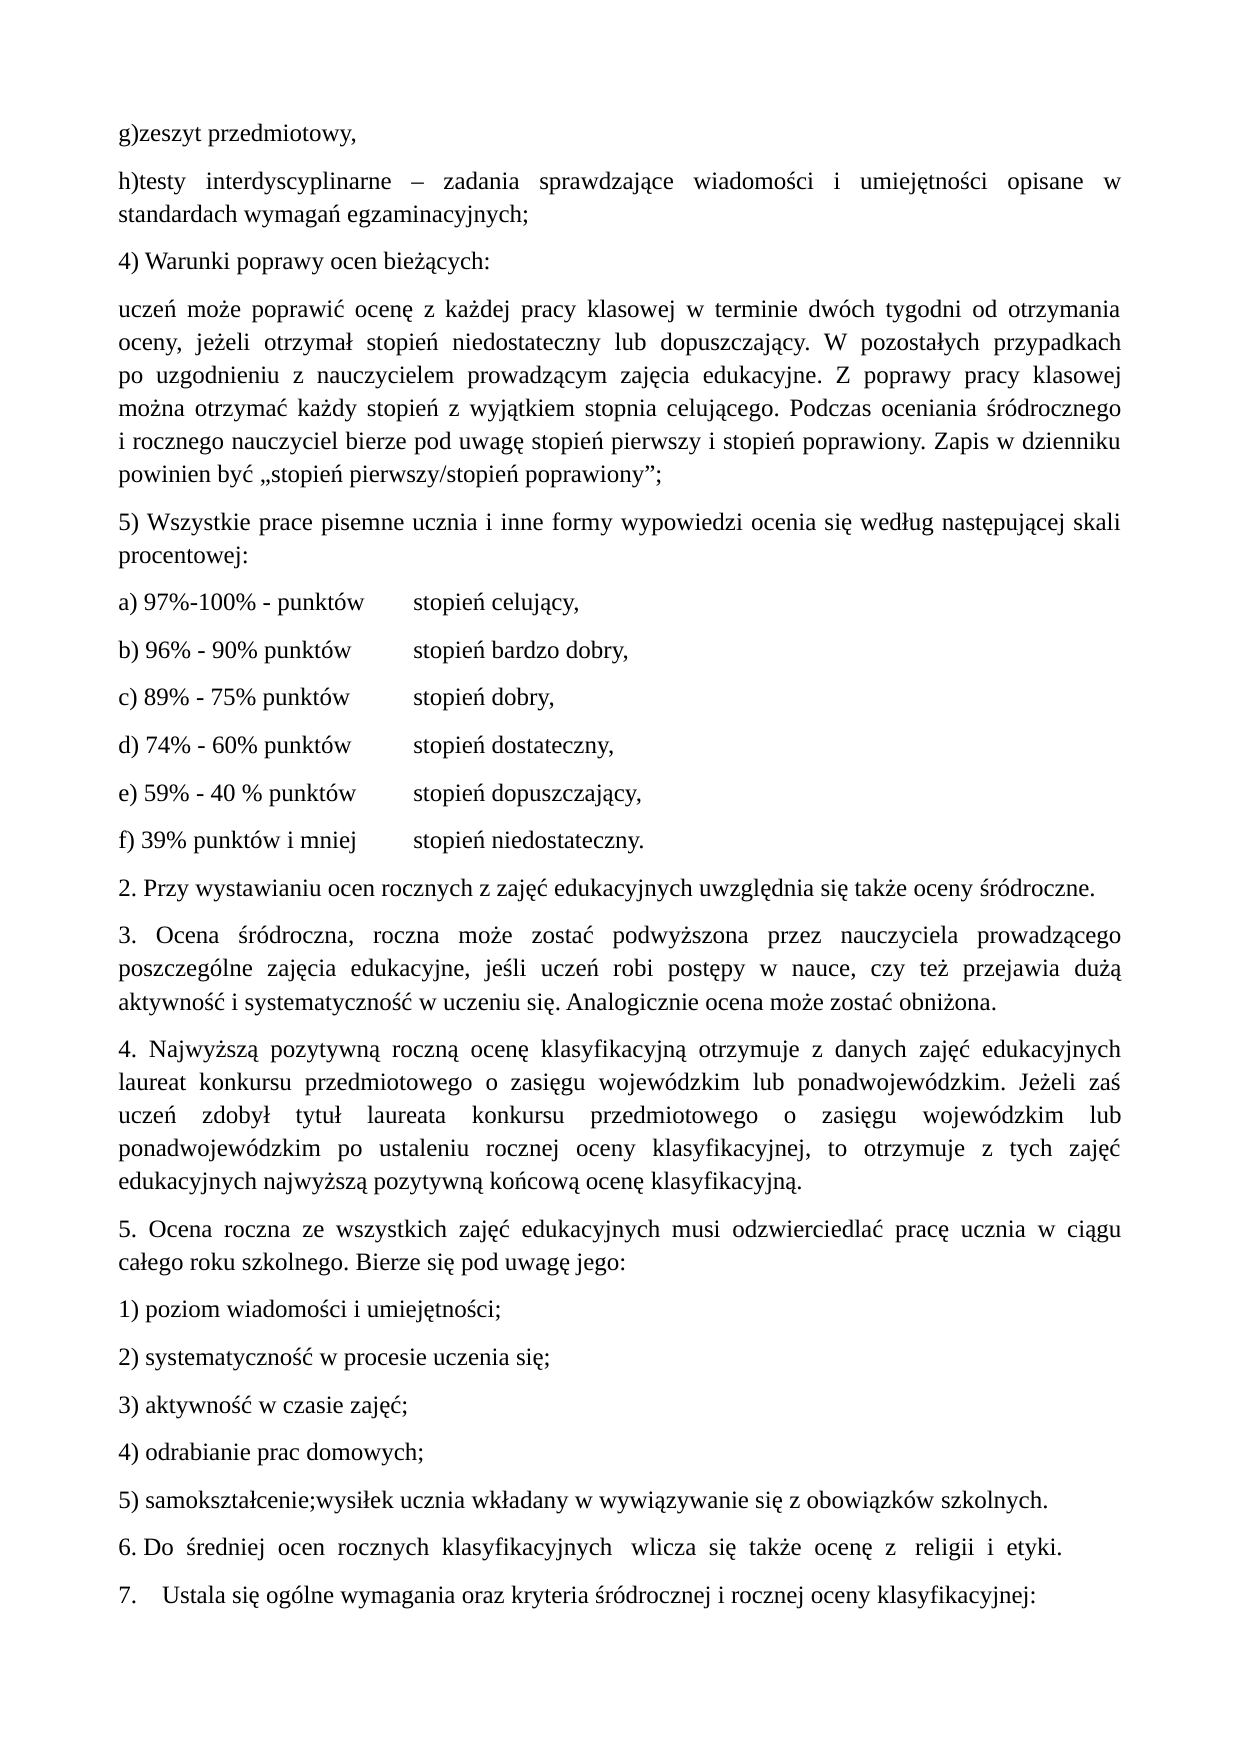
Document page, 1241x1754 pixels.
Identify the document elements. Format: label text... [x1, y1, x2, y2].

text 4. Najwyższą pozytywną roczną ocenę klasyfikacyjną otrzymuje z danych zajęć edukacyjnych laureat konkursu przedmiotowego o zasięgu wojewódzkim lub ponadwojewódzkim. Jeżeli zaś uczeń zdobył tytuł laureata konkursu przedmiotowego o zasięgu wojewódzkim lub ponadwojewódzkim po ustaleniu rocznej oceny klasyfikacyjnej, to otrzymuje z tych zajęć edukacyjnych najwyższą pozytywną końcową ocenę klasyfikacyjną. [118, 1034, 1122, 1195]
text 1) poziom wiadomości i umiejętności; [118, 1294, 1122, 1323]
text b) 96% - 90% punktów stopień bardzo dobry, [118, 635, 1122, 664]
text 6. Do średniej ocen rocznych klasyfikacyjnych wlicza się także ocenę z religii i etyki. [118, 1532, 1122, 1561]
text g)zeszyt przedmiotowy, [118, 118, 1122, 147]
text c) 89% - 75% punktów stopień dobry, [118, 682, 1122, 711]
text 2) systematyczność w procesie uczenia się; [118, 1342, 1122, 1371]
text d) 74% - 60% punktów stopień dostateczny, [118, 730, 1122, 759]
text e) 59% - 40 % punktów stopień dopuszczający, [118, 778, 1122, 806]
text 5) samokształcenie;wysiłek ucznia wkładany w wywiązywanie się z obowiązków szkolnych. [118, 1485, 1122, 1514]
text 4) Warunki poprawy ocen bieżących: [118, 246, 1122, 275]
text 5) Wszystkie prace pisemne ucznia i inne formy wypowiedzi ocenia się według następującej skali procentowej: [118, 507, 1122, 568]
text uczeń może poprawić ocenę z każdej pracy klasowej w terminie dwóch tygodni od otrzymania oceny, jeżeli otrzymał stopień niedostateczny lub dopuszczający. W pozostałych przypadkach po uzgodnieniu z nauczycielem prowadzącym zajęcia edukacyjne. Z poprawy pracy klasowej można otrzymać każdy stopień z wyjątkiem stopnia celującego. Podczas oceniania śródrocznego i rocznego nauczyciel bierze pod uwagę stopień pierwszy i stopień poprawiony. Zapis w dzienniku powinien być „stopień pierwszy/stopień poprawiony”; [118, 294, 1122, 488]
text 3) aktywność w czasie zajęć; [118, 1390, 1122, 1418]
text 2. Przy wystawianiu ocen rocznych z zajęć edukacyjnych uwzględnia się także oceny śródroczne. [118, 873, 1122, 902]
text a) 97%-100% - punktów stopień celujący, [118, 587, 1122, 616]
text 7. Ustala się ogólne wymagania oraz kryteria śródrocznej i rocznej oceny klasyfikacyjnej: [118, 1580, 1122, 1609]
text f) 39% punktów i mniej stopień niedostateczny. [118, 825, 1122, 854]
text h)testy interdyscyplinarne – zadania sprawdzające wiadomości i umiejętności opisane w standardach wymagań egzaminacyjnych; [118, 166, 1122, 227]
text 5. Ocena roczna ze wszystkich zajęć edukacyjnych musi odzwierciedlać pracę ucznia w ciągu całego roku szkolnego. Bierze się pod uwagę jego: [118, 1214, 1122, 1276]
text 3. Ocena śródroczna, roczna może zostać podwyższona przez nauczyciela prowadzącego poszczególne zajęcia edukacyjne, jeśli uczeń robi postępy w nauce, czy też przejawia dużą aktywność i systematyczność w uczeniu się. Analogicznie ocena może zostać obniżona. [118, 921, 1122, 1015]
text 4) odrabianie prac domowych; [118, 1437, 1122, 1466]
